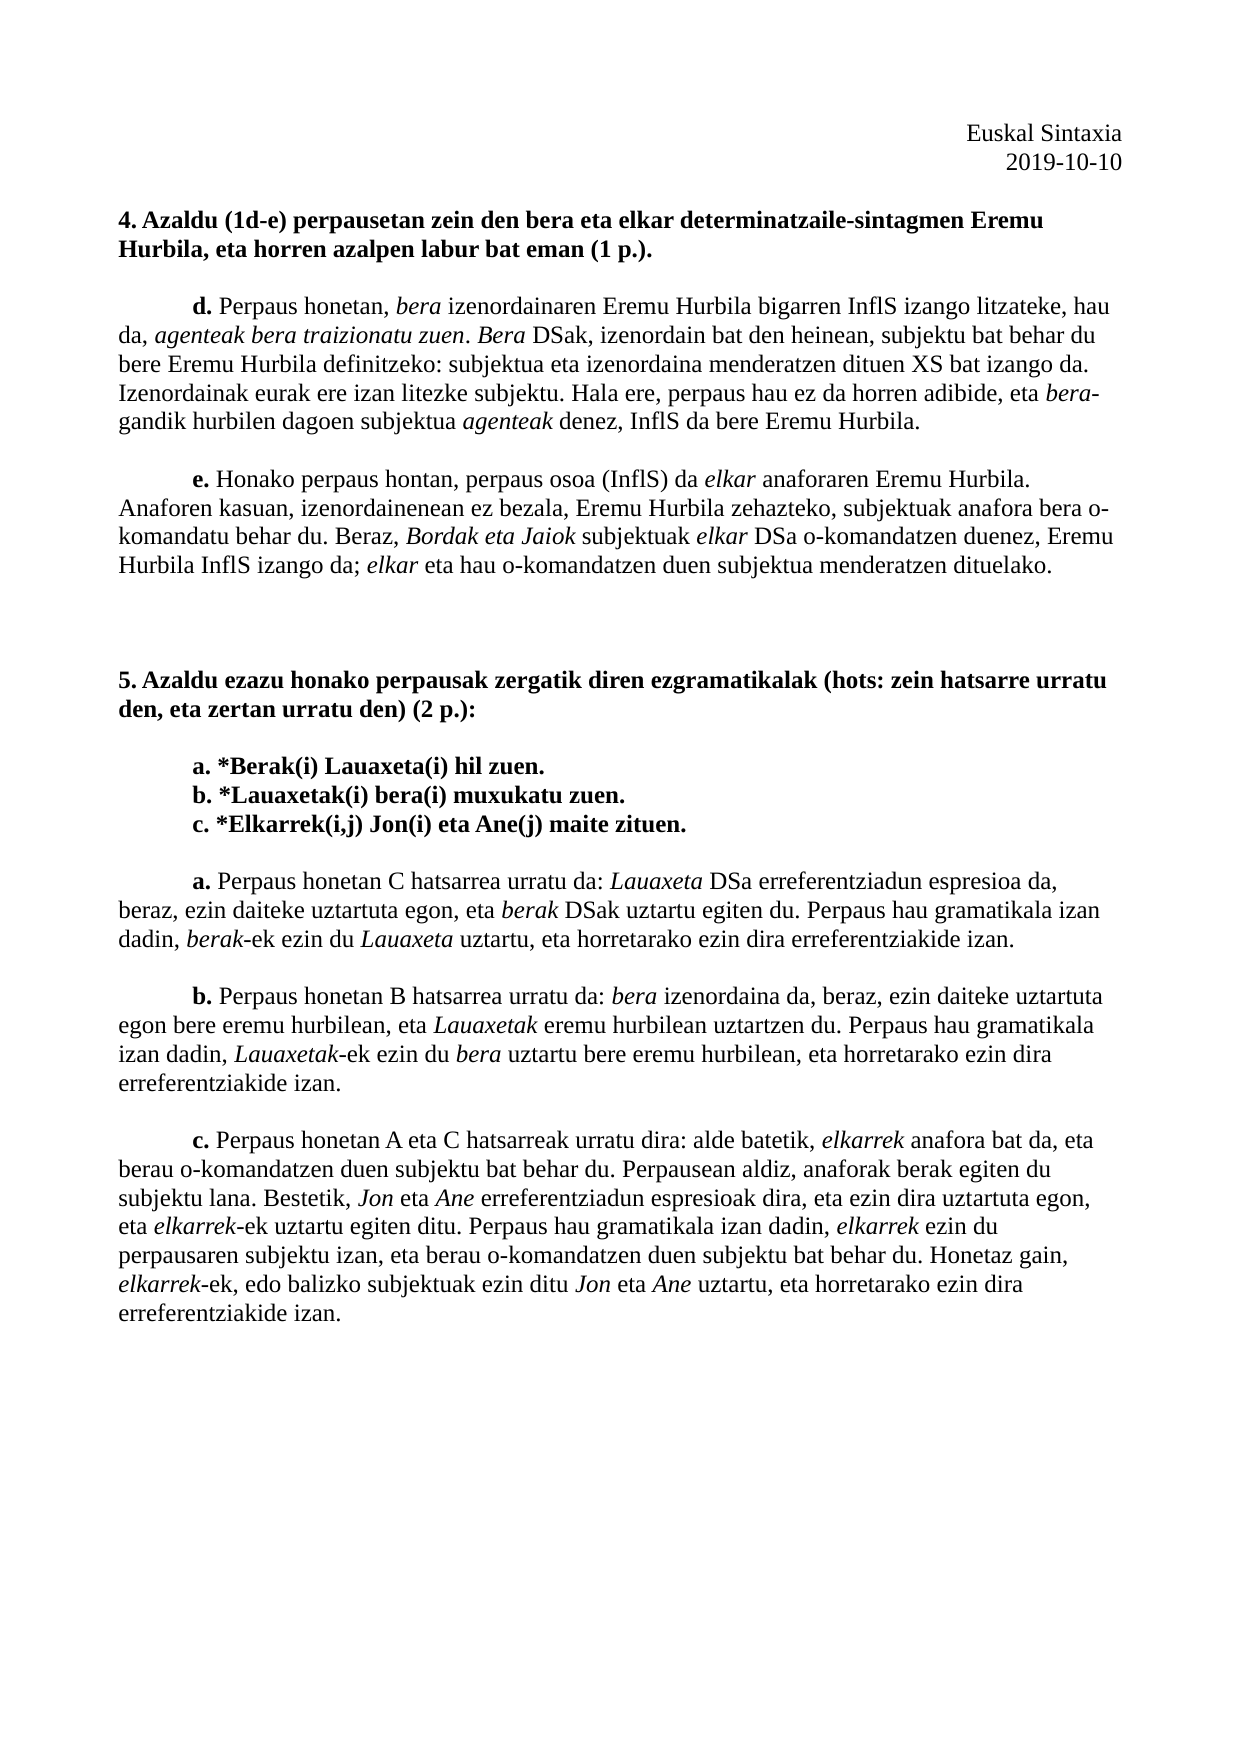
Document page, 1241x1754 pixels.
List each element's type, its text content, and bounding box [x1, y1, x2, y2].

text a. Perpaus honetan C hatsarrea urratu da: Lauaxeta DSa erreferentziadun espresioa da, beraz, ezin daiteke uztartuta egon, eta berak DSak uztartu egiten du. Perpaus hau gramatikala izan dadin, berak-ek ezin du Lauaxeta uztartu, eta horretarako ezin dira erreferentziakide izan. [118, 866, 1122, 953]
text 5. Azaldu ezazu honako perpausak zergatik diren ezgramatikalak (hots: zein hatsarre urratu den, eta zertan urratu den) (2 p.): [118, 665, 1122, 723]
text c. Perpaus honetan A eta C hatsarreak urratu dira: alde batetik, elkarrek anafora bat da, eta berau o-komandatzen duen subjektu bat behar du. Perpausean aldiz, anaforak berak egiten du subjektu lana. Bestetik, Jon eta Ane erreferentziadun espresioak dira, eta ezin dira uztartuta egon, eta elkarrek-ek uztartu egiten ditu. Perpaus hau gramatikala izan dadin, elkarrek ezin du perpausaren subjektu izan, eta berau o-komandatzen duen subjektu bat behar du. Honetaz gain, elkarrek-ek, edo balizko subjektuak ezin ditu Jon eta Ane uztartu, eta horretarako ezin dira erreferentziakide izan. [118, 1125, 1122, 1326]
text a. *Berak(i) Lauaxeta(i) hil zuen. [118, 751, 1122, 780]
text 4. Azaldu (1d-e) perpausetan zein den bera eta elkar determinatzaile-sintagmen Eremu Hurbila, eta horren azalpen labur bat eman (1 p.). [118, 205, 1122, 263]
text b. Perpaus honetan B hatsarrea urratu da: bera izenordaina da, beraz, ezin daiteke uztartuta egon bere eremu hurbilean, eta Lauaxetak eremu hurbilean uztartzen du. Perpaus hau gramatikala izan dadin, Lauaxetak-ek ezin du bera uztartu bere eremu hurbilean, eta horretarako ezin dira erreferentziakide izan. [118, 981, 1122, 1096]
text e. Honako perpaus hontan, perpaus osoa (InflS) da elkar anaforaren Eremu Hurbila. Anaforen kasuan, izenordainenean ez bezala, Eremu Hurbila zehazteko, subjektuak anafora bera o-komandatu behar du. Beraz, Bordak eta Jaiok subjektuak elkar DSa o-komandatzen duenez, Eremu Hurbila InflS izango da; elkar eta hau o-komandatzen duen subjektua menderatzen dituelako. [118, 464, 1122, 579]
text c. *Elkarrek(i,j) Jon(i) eta Ane(j) maite zituen. [118, 809, 1122, 838]
text d. Perpaus honetan, bera izenordainaren Eremu Hurbila bigarren InflS izango litzateke, hau da, agenteak bera traizionatu zuen. Bera DSak, izenordain bat den heinean, subjektu bat behar du bere Eremu Hurbila definitzeko: subjektua eta izenordaina menderatzen dituen XS bat izango da. Izenordainak eurak ere izan litezke subjektu. Hala ere, perpaus hau ez da horren adibide, eta bera-gandik hurbilen dagoen subjektua agenteak denez, InflS da bere Eremu Hurbila. [118, 291, 1122, 435]
text b. *Lauaxetak(i) bera(i) muxukatu zuen. [118, 780, 1122, 809]
